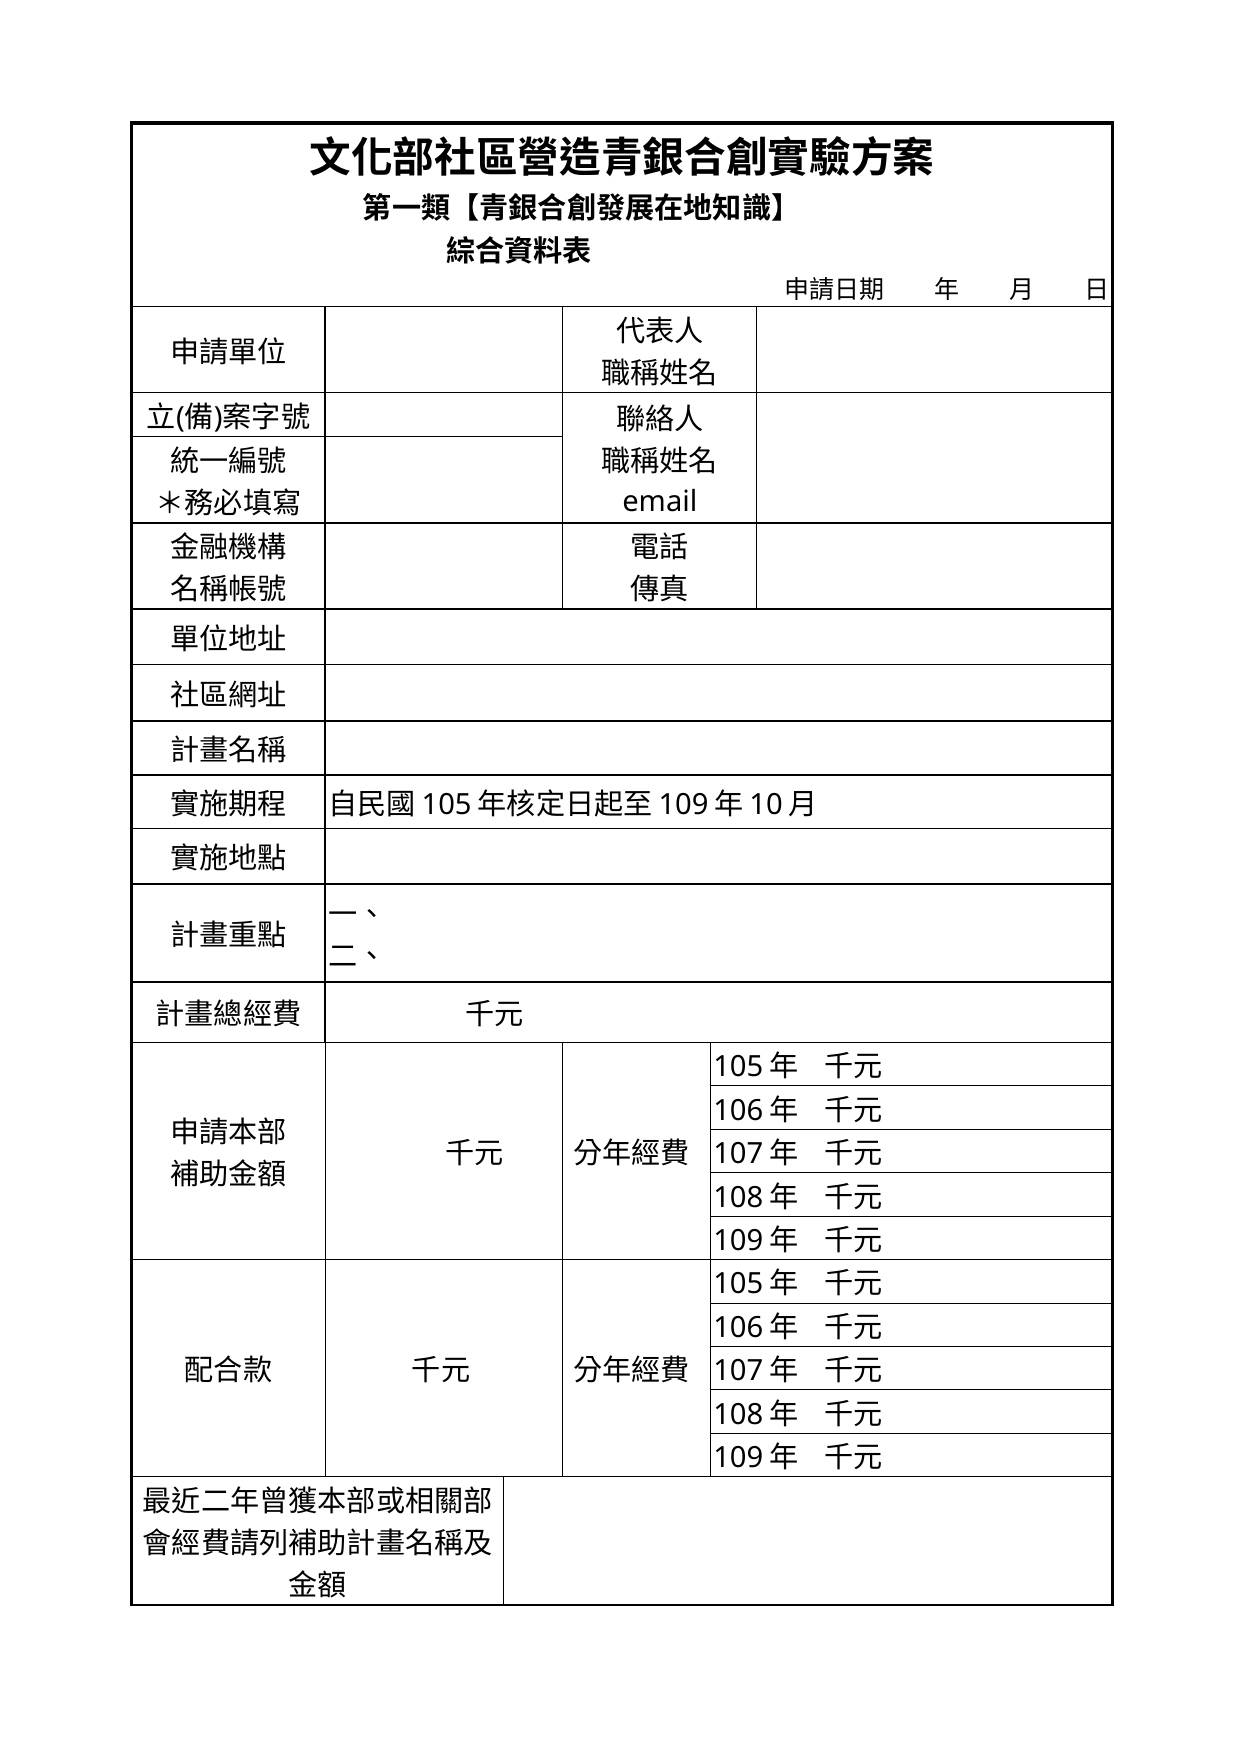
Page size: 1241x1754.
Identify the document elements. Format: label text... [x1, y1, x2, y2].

table_cell 電話 傳真 [563, 524, 756, 608]
table_cell 申請本部 補助金額 [133, 1043, 325, 1259]
table_cell 實施期程 [133, 776, 324, 827]
table_cell 最近二年曾獲本部或相關部會經費請列補助計畫名稱及金額 [133, 1477, 503, 1604]
table_cell [326, 722, 1111, 774]
table_cell 106年 千元 [711, 1086, 1111, 1129]
table_cell [326, 437, 562, 522]
table_cell 計畫名稱 [133, 722, 324, 774]
table_cell [504, 1477, 1111, 1604]
table_cell 計畫重點 [133, 885, 324, 981]
table_cell [757, 524, 1111, 608]
table_cell 社區網址 [133, 665, 324, 720]
table_cell 109年 千元 [711, 1217, 1111, 1259]
table_cell 單位地址 [133, 610, 324, 664]
table_cell 配合款 [133, 1260, 325, 1476]
table_cell 108年 千元 [711, 1390, 1111, 1433]
table_cell 109年 千元 [711, 1434, 1111, 1476]
table_cell 自民國105年核定日起至109年10月 [326, 776, 1111, 827]
table_cell [326, 393, 562, 436]
table_header 文化部社區營造青銀合創實驗方案 第一類【青銀合創發展在地知識】 綜合資料表 申請日期 年 月 日 [133, 125, 1111, 306]
table_cell [326, 610, 1111, 664]
table_cell 108年 千元 [711, 1173, 1111, 1216]
table_cell 千元 [326, 1043, 562, 1259]
table_cell [757, 307, 1111, 392]
table_cell 106年 千元 [711, 1304, 1111, 1346]
table_cell 立(備)案字號 [133, 393, 324, 436]
table_cell 聯絡人 職稱姓名 email [563, 393, 756, 522]
table_cell [757, 393, 1111, 522]
table_cell 實施地點 [133, 829, 324, 883]
table_cell 107年 千元 [711, 1130, 1111, 1172]
table_cell 金融機構 名稱帳號 [133, 524, 324, 608]
table_cell 105年 千元 [711, 1043, 1111, 1085]
table_cell [326, 524, 562, 608]
table_cell 申請單位 [133, 307, 324, 392]
table_cell 105年 千元 [711, 1260, 1111, 1302]
table_cell 分年經費 [563, 1043, 710, 1259]
table_cell 分年經費 [563, 1260, 710, 1476]
table_cell 千元 [326, 983, 1111, 1042]
table_cell [326, 665, 1111, 720]
table_cell 一、 二、 [326, 885, 1111, 981]
table_cell 107年 千元 [711, 1347, 1111, 1389]
table_cell [326, 829, 1111, 883]
table_cell [326, 307, 562, 392]
table_cell 千元 [326, 1260, 562, 1476]
table_cell 統一編號 ＊務必填寫 [133, 437, 324, 522]
table_cell 代表人 職稱姓名 [563, 307, 756, 392]
table_cell 計畫總經費 [133, 983, 324, 1042]
